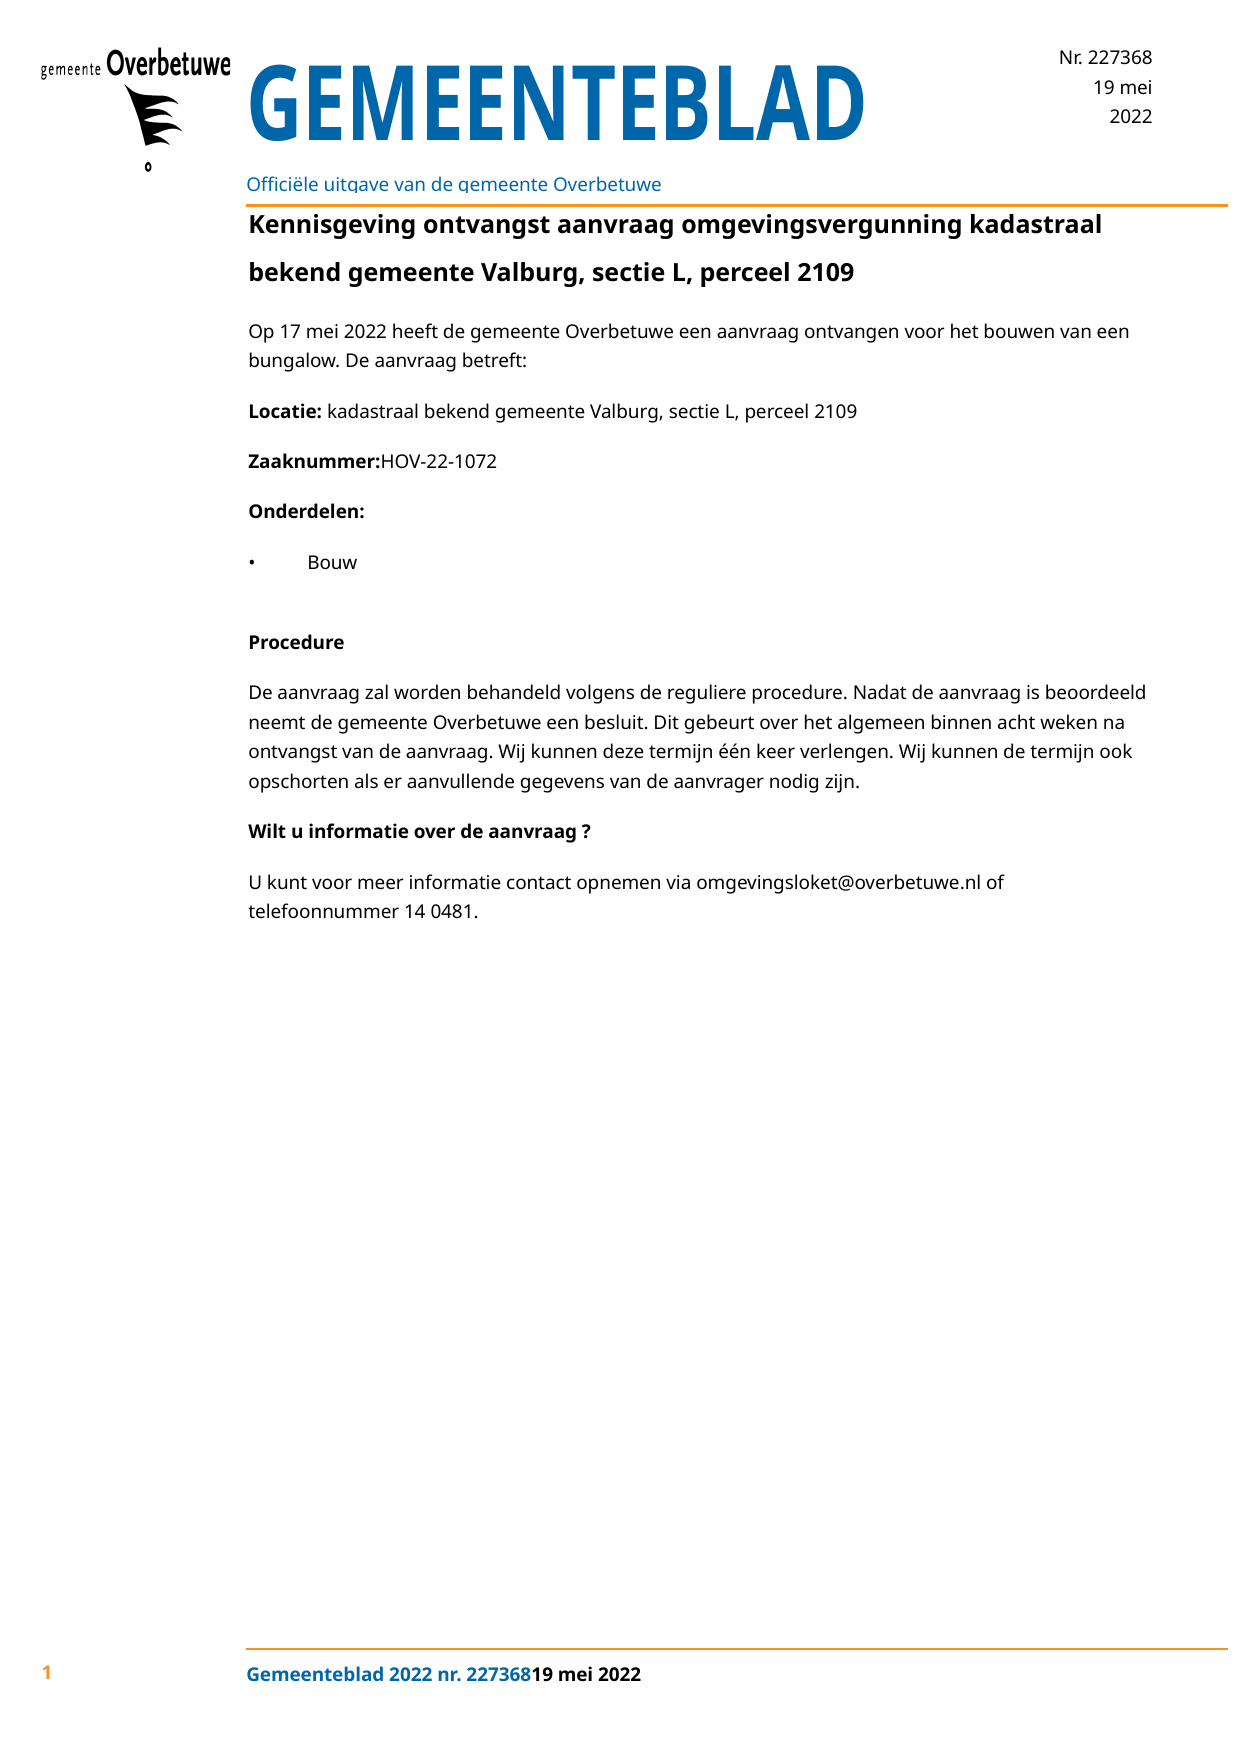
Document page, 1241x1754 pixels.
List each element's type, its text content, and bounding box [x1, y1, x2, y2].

text Kennisgeving ontvangst aanvraag omgevingsvergunning kadastraal bekend gemeente Valburg, sectie L, perceel 2109 [248, 207, 1152, 288]
text Zaaknummer:HOV-22-1072 [248, 448, 1152, 474]
text Procedure [248, 629, 1152, 655]
text Locatie: kadastraal bekend gemeente Valburg, sectie L, perceel 2109 [248, 398, 1152, 424]
picture [41, 47, 231, 172]
text Op 17 mei 2022 heeft de gemeente Overbetuwe een aanvraag ontvangen voor het bouwen van een bungalow. De aanvraag betreft: [248, 318, 1152, 373]
text U kunt voor meer informatie contact opnemen via omgevingsloket@overbetuwe.nl of telefoonnummer 14 0481. [248, 869, 1152, 924]
text De aanvraag zal worden behandeld volgens de reguliere procedure. Nadat de aanvraag is beoordeeld neemt de gemeente Overbetuwe een besluit. Dit gebeurt over het algemeen binnen acht weken na ontvangst van de aanvraag. Wij kunnen deze termijn één keer verlengen. Wij kunnen de termijn ook opschorten als er aanvullende gegevens van de aanvrager nodig zijn. [248, 679, 1152, 794]
text Onderdelen: [248, 499, 1152, 524]
text Wilt u informatie over de aanvraag ? [248, 819, 1152, 844]
list Bouw [248, 549, 1152, 575]
